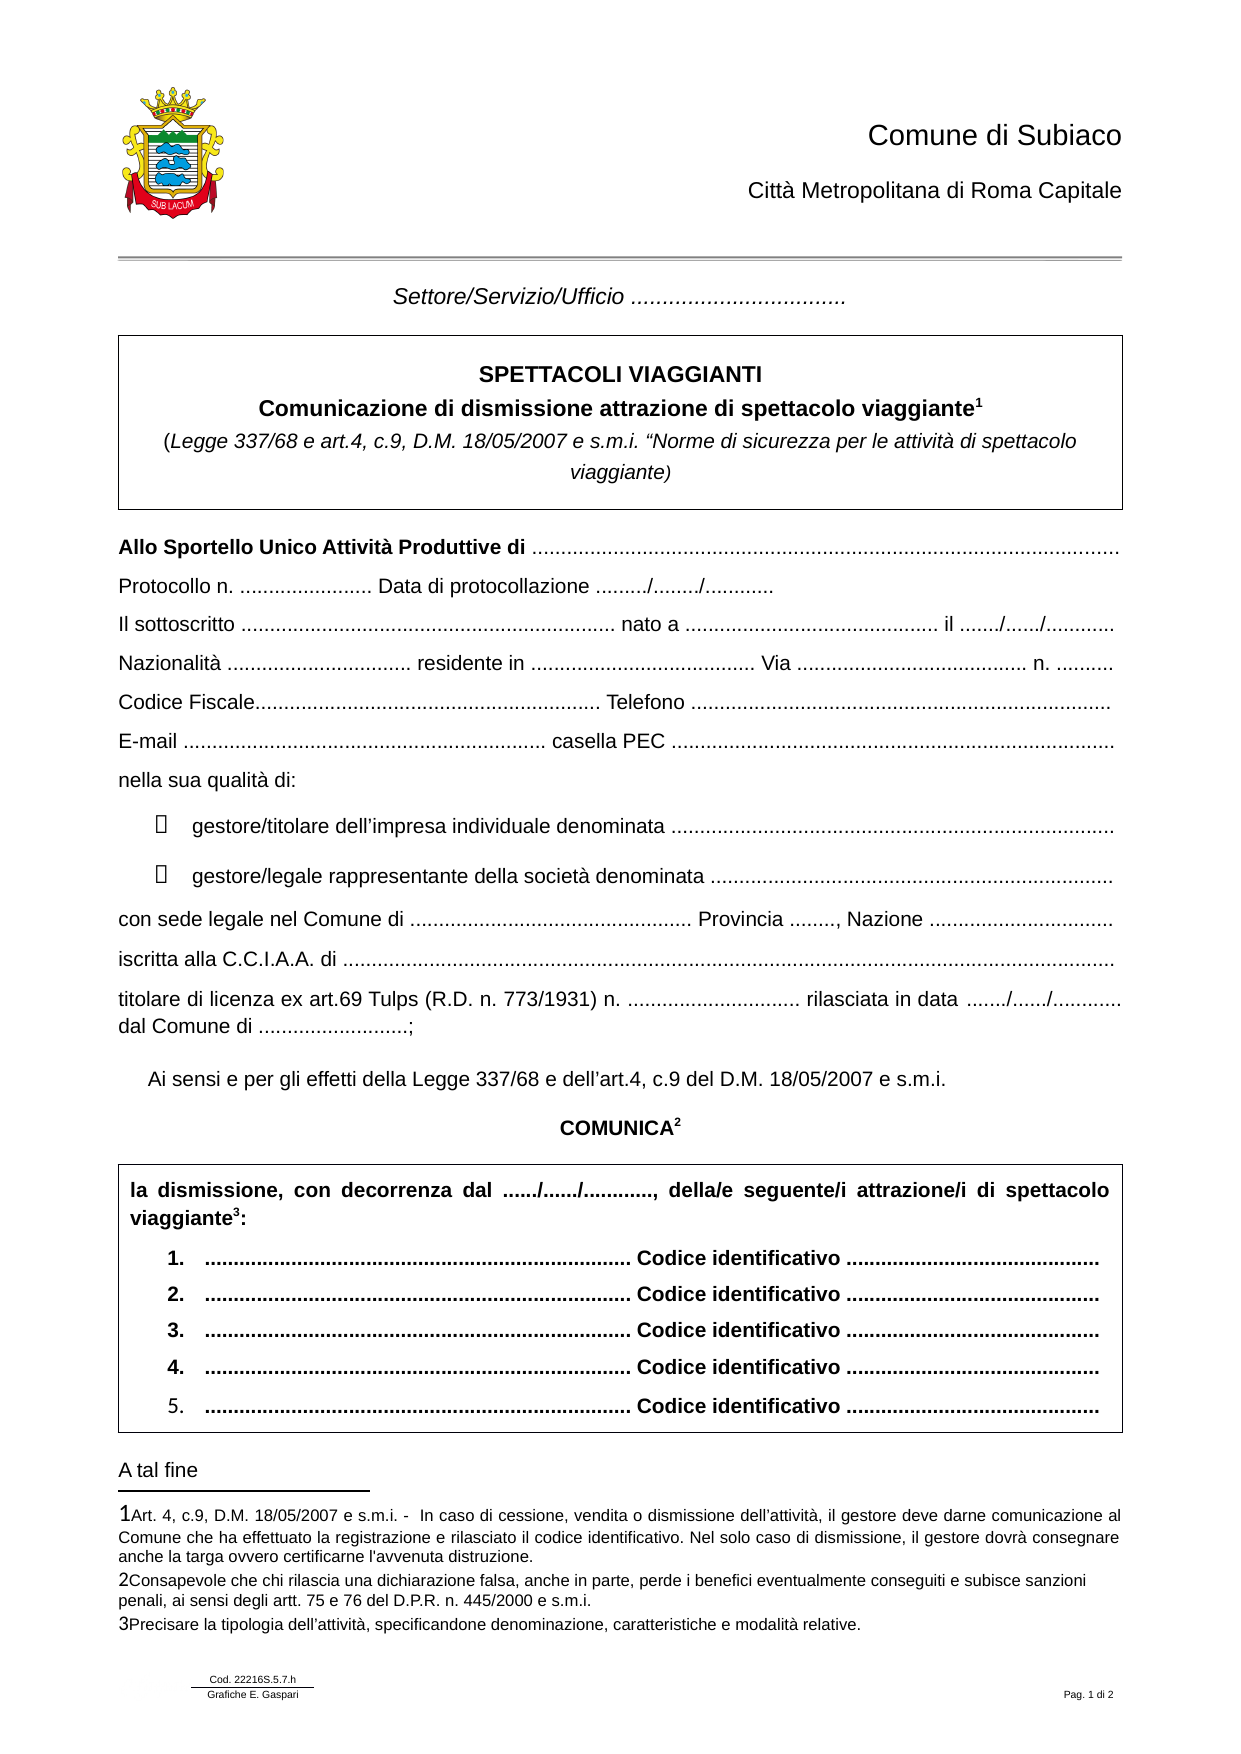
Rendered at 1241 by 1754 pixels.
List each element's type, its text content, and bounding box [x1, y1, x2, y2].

text Settore/Servizio/Ufficio .................................. [118, 283, 1122, 309]
text A tal fine [118, 1458, 1122, 1482]
text Ai sensi e per gli effetti della Legge 337/68 e dell’art.4, c.9 del D.M. 18/05/2007 e s.m.i. [118, 1066, 1122, 1090]
text Comune di Subiaco [224, 118, 1122, 152]
text titolare di licenza ex art.69 Tulps (R.D. n. 773/1931) n. .............................. rilasciata in data ......./....../............ dal Comune di ..........................; [118, 986, 1122, 1038]
picture [122, 87, 224, 219]
text Protocollo n. ....................... Data di protocollazione ........./......../............ [118, 573, 1122, 597]
text  gestore/titolare dell’impresa individuale denominata ............................................................................. [153, 807, 1122, 841]
text nella sua qualità di: [118, 768, 1122, 792]
text Codice Fiscale............................................................ Telefono ......................................................................... [118, 690, 1122, 714]
text Il sottoscritto ................................................................. nato a ............................................ il ......./....../............ [118, 612, 1122, 636]
text con sede legale nel Comune di ................................................. Provincia ........, Nazione ................................ [118, 906, 1122, 930]
text Nazionalità ................................ residente in ....................................... Via ........................................ n. .......... [118, 651, 1122, 675]
text Consapevole che chi rilascia una dichiarazione falsa, anche in parte, perde i benefici eventualmente conseguiti e subisce sanzioni penali, ai sensi degli artt. 75 e 76 del D.P.R. n. 445/2000 e s.m.i. [118, 1566, 1122, 1610]
text Allo Sportello Unico Attività Produttive di [118, 534, 1122, 558]
text E-mail ............................................................... casella PEC ............................................................................. [118, 729, 1122, 753]
subtitle COMUNICA [118, 1115, 1122, 1139]
text  gestore/legale rappresentante della società denominata ...................................................................... [153, 856, 1122, 891]
text Città Metropolitana di Roma Capitale [224, 177, 1122, 204]
table_header SPETTACOLI VIAGGIANTI Comunicazione di dismissione attrazione di spettacolo viaggiante (Legge 337/68 e art.4, c.9, D.M. 18/05/2007 e s.m.i. “Norme di sicurezza per le attività di spettacolo viaggiante) [119, 336, 1122, 508]
text iscritta alla C.C.I.A.A. di ...................................................................................................................................... [118, 946, 1122, 970]
table_header la dismissione, con decorrenza dal ....../....../............, della/e seguente/i attrazione/i di spettacolo viaggiante: .......................................................................... Codice identificativo ............................................ .......................................................................... Codice identificativo ............................................ .......................................................................... Codice identificativo ............................................ .......................................................................... Codice identificativo ............................................ .......................................................................... Codice identificativo ............................................ [119, 1165, 1122, 1432]
